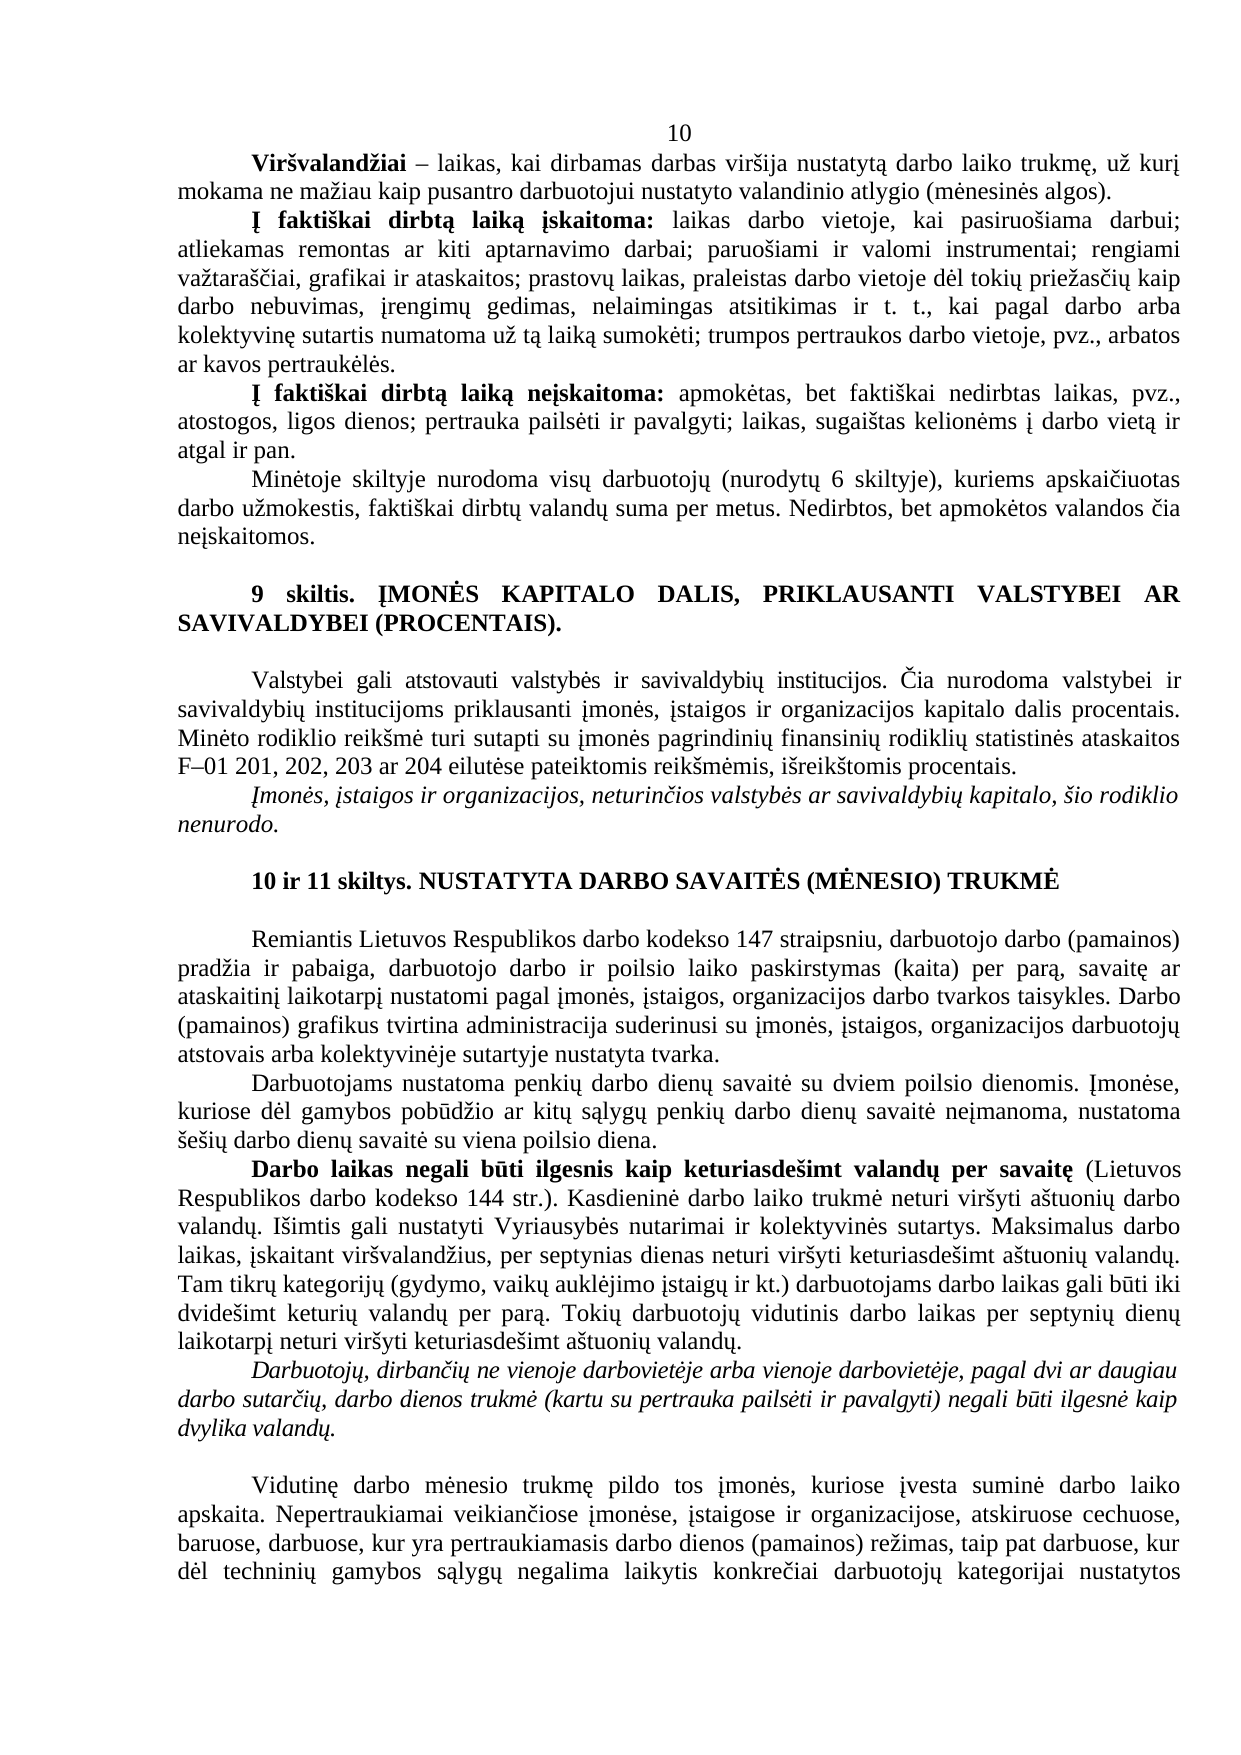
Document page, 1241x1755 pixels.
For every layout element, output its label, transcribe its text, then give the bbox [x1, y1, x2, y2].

text 9 skiltis. įmonės kapitalo dalIS, priklausanTI valstybei ar savivaldybei (procentais). [177, 579, 1181, 636]
text Darbuotojams nustatoma penkių darbo dienų savaitė su dviem poilsio dienomis. Įmonėse, kuriose dėl gamybos pobūdžio ar kitų sąlygų penkių darbo dienų savaitė neįmanoma, nustatoma šešių darbo dienų savaitė su viena poilsio diena. [177, 1068, 1181, 1154]
text Darbo laikas negali būti ilgesnis kaip keturiasdešimt valandų per savaitę (Lietuvos Respublikos darbo kodekso 144 str.). Kasdieninė darbo laiko trukmė neturi viršyti aštuonių darbo valandų. Išimtis gali nustatyti Vyriausybės nutarimai ir kolektyvinės sutartys. Maksimalus darbo laikas, įskaitant viršvalandžius, per septynias dienas neturi viršyti keturiasdešimt aštuonių valandų. Tam tikrų kategorijų (gydymo, vaikų auklėjimo įstaigų ir kt.) darbuotojams darbo laikas gali būti iki dvidešimt keturių valandų per parą. Tokių darbuotojų vidutinis darbo laikas per septynių dienų laikotarpį neturi viršyti keturiasdešimt aštuonių valandų. [177, 1154, 1181, 1355]
text Į faktiškai dirbtą laiką įskaitoma: laikas darbo vietoje, kai pasiruošiama darbui; atliekamas remontas ar kiti aptarnavimo darbai; paruošiami ir valomi instrumentai; rengiami važtaraščiai, grafikai ir ataskaitos; prastovų laikas, praleistas darbo vietoje dėl tokių priežasčių kaip darbo nebuvimas, įrengimų gedimas, nelaimingas atsitikimas ir t. t., kai pagal darbo arba kolektyvinę sutartis numatoma už tą laiką sumokėti; trumpos pertraukos darbo vietoje, pvz., arbatos ar kavos pertraukėlės. [177, 205, 1181, 378]
text Darbuotojų, dirbančių ne vienoje darbovietėje arba vienoje darbovietėje, pagal dvi ar daugiau darbo sutarčių, darbo dienos trukmė (kartu su pertrauka pailsėti ir pavalgyti) negali būti ilgesnė kaip dvylika valandų. [177, 1355, 1181, 1441]
text Įmonės, įstaigos ir organizacijos, neturinčios valstybės ar savivaldybių kapitalo, šio rodiklio nenurodo. [177, 780, 1181, 838]
text Į faktiškai dirbtą laiką neįskaitoma: apmokėtas, bet faktiškai nedirbtas laikas, pvz., atostogos, ligos dienos; pertrauka pailsėti ir pavalgyti; laikas, sugaištas kelionėms į darbo vietą ir atgal ir pan. [177, 378, 1181, 464]
text Valstybei gali atstovauti valstybės ir savivaldybių institucijos. Čia nurodoma valstybei ir savivaldybių institucijoms priklausanti įmonės, įstaigos ir organizacijos kapitalo dalis procentais. Minėto rodiklio reikšmė turi sutapti su įmonės pagrindinių finansinių rodiklių statistinės ataskaitos F–01 201, 202, 203 ar 204 eilutėse pateiktomis reikšmėmis, išreikštomis procentais. [177, 665, 1181, 780]
text 10 ir 11 skiltys. NUSTATYTA DARBO SAVAITĖS (MĖNESIO) TRUKMĖ [177, 866, 1181, 895]
text Remiantis Lietuvos Respublikos darbo kodekso 147 straipsniu, darbuotojo darbo (pamainos) pradžia ir pabaiga, darbuotojo darbo ir poilsio laiko paskirstymas (kaita) per parą, savaitę ar ataskaitinį laikotarpį nustatomi pagal įmonės, įstaigos, organizacijos darbo tvarkos taisykles. Darbo (pamainos) grafikus tvirtina administracija suderinusi su įmonės, įstaigos, organizacijos darbuotojų atstovais arba kolektyvinėje sutartyje nustatyta tvarka. [177, 924, 1181, 1068]
text Minėtoje skiltyje nurodoma visų darbuotojų (nurodytų 6 skiltyje), kuriems apskaičiuotas darbo užmokestis, faktiškai dirbtų valandų suma per metus. Nedirbtos, bet apmokėtos valandos čia neįskaitomos. [177, 464, 1181, 550]
text Vidutinę darbo mėnesio trukmę pildo tos įmonės, kuriose įvesta suminė darbo laiko apskaita. Nepertraukiamai veikiančiose įmonėse, įstaigose ir organizacijose, atskiruose cechuose, baruose, darbuose, kur yra pertraukiamasis darbo dienos (pamainos) režimas, taip pat darbuose, kur dėl techninių gamybos sąlygų negalima laikytis konkrečiai darbuotojų kategorijai nustatytos [177, 1470, 1181, 1585]
text Viršvalandžiai – laikas, kai dirbamas darbas viršija nustatytą darbo laiko trukmę, už kurį mokama ne mažiau kaip pusantro darbuotojui nustatyto valandinio atlygio (mėnesinės algos). [177, 148, 1181, 205]
